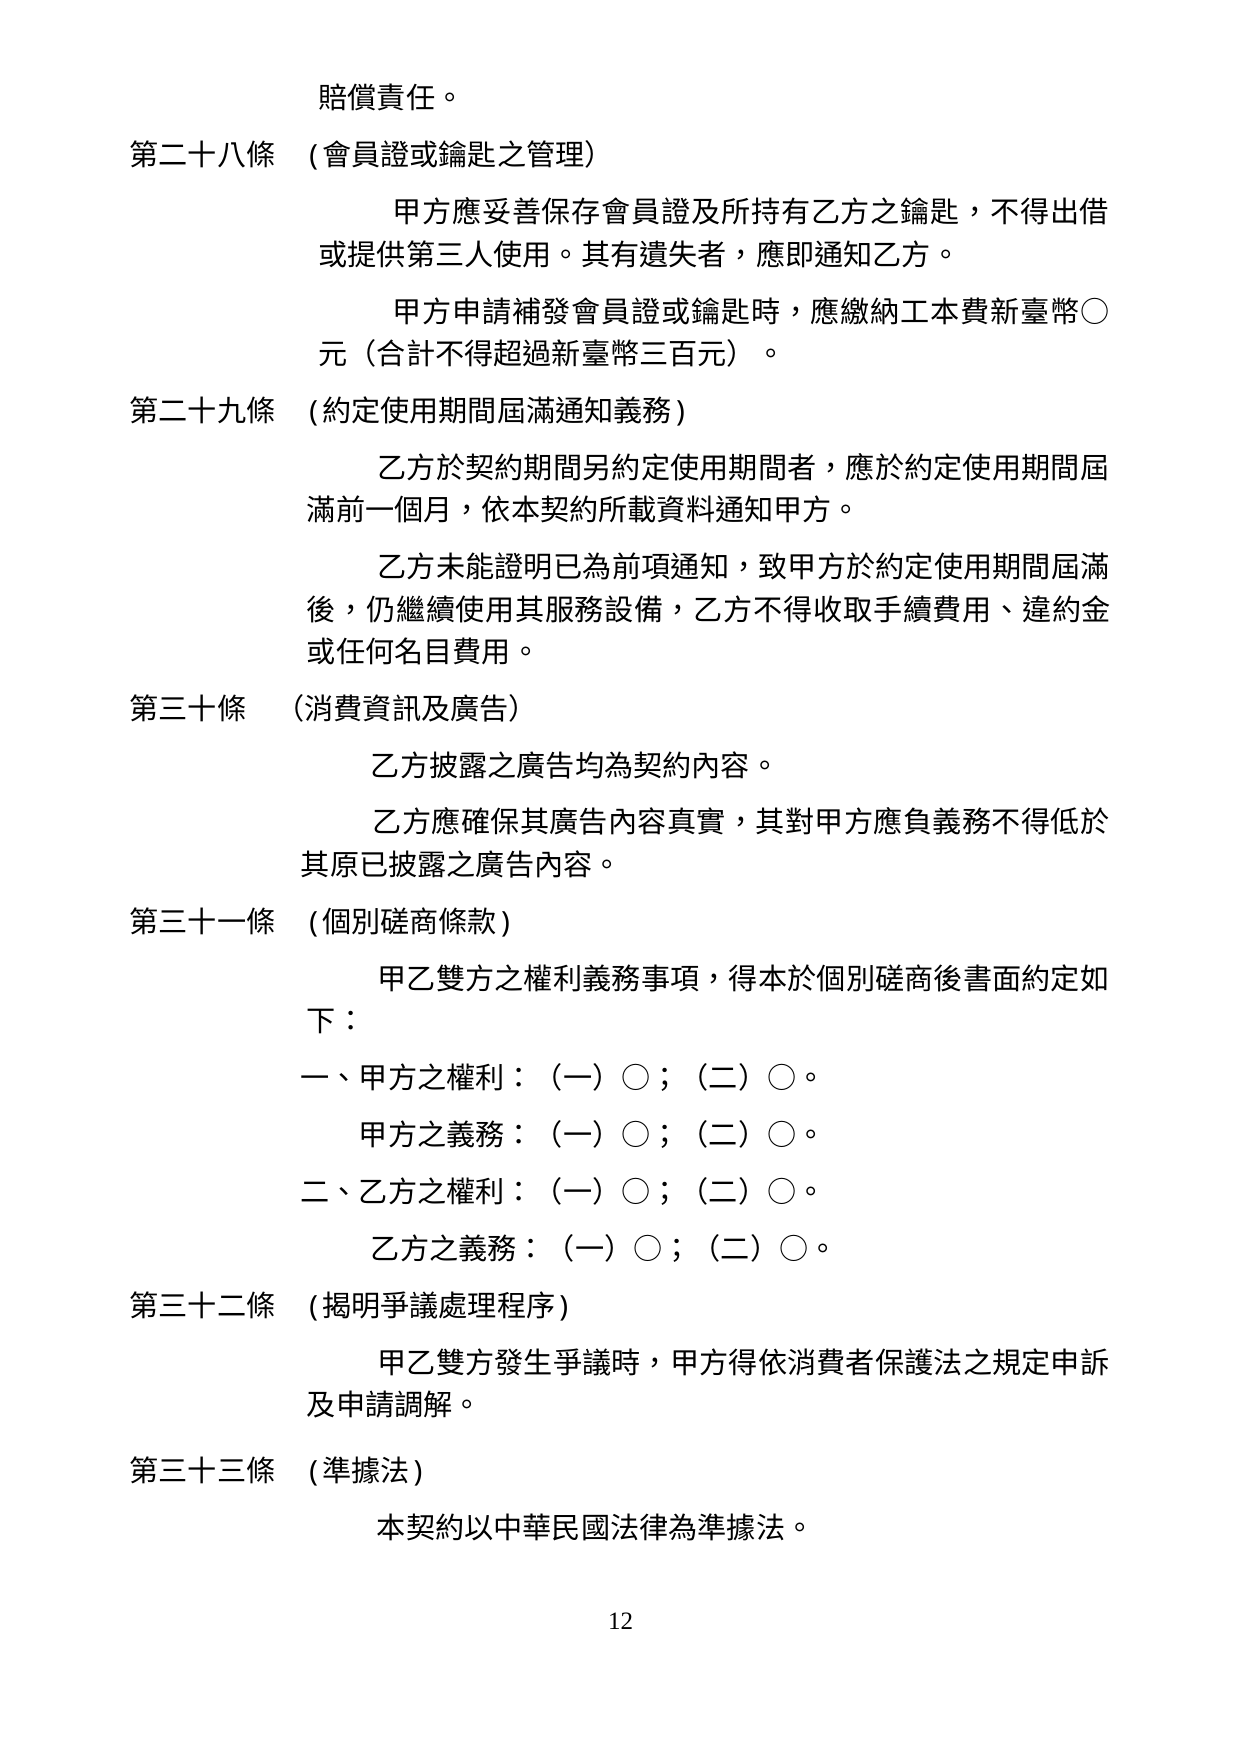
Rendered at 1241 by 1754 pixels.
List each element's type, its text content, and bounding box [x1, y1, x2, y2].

table_cell 第二十九條 (約定使用期間屆滿通知義務) 乙方於契約期間另約定使用期間者，應於約定使用期間屆滿前一個月，依本契約所載資料通知甲方。 乙方未能證明已為前項通知，致甲方於約定使用期間屆滿後，仍繼續使用其服務設備，乙方不得收取手續費用、違約金或任何名目費用。 第三十條 （消費資訊及廣告） 乙方披露之廣告均為契約內容。 乙方應確保其廣告內容真實，其對甲方應負義務不得低於其原已披露之廣告內容。 第三十一條 (個別磋商條款) 甲乙雙方之權利義務事項，得本於個別磋商後書面約定如下： 一、甲方之權利：（一）○；（二）○。 甲方之義務：（一）○；（二）○。 二、乙方之權利：（一）○；（二）○。 乙方之義務：（一）○；（二）○。 第三十二條 (揭明爭議處理程序) 甲乙雙方發生爭議時，甲方得依消費者保護法之規定申訴及申請調解。 第三十三條 (準據法) 本契約以中華民國法律為準據法。 [118, 388, 1122, 1561]
table_cell 第二十八條 (會員證或鑰匙之管理） 甲方應妥善保存會員證及所持有乙方之鑰匙，不得出借或提供第三人使用。其有遺失者，應即通知乙方。 甲方申請補發會員證或鑰匙時，應繳納工本費新臺幣○元（合計不得超過新臺幣三百元）。 [118, 132, 1122, 387]
table_cell 賠償責任。 [118, 75, 1122, 132]
